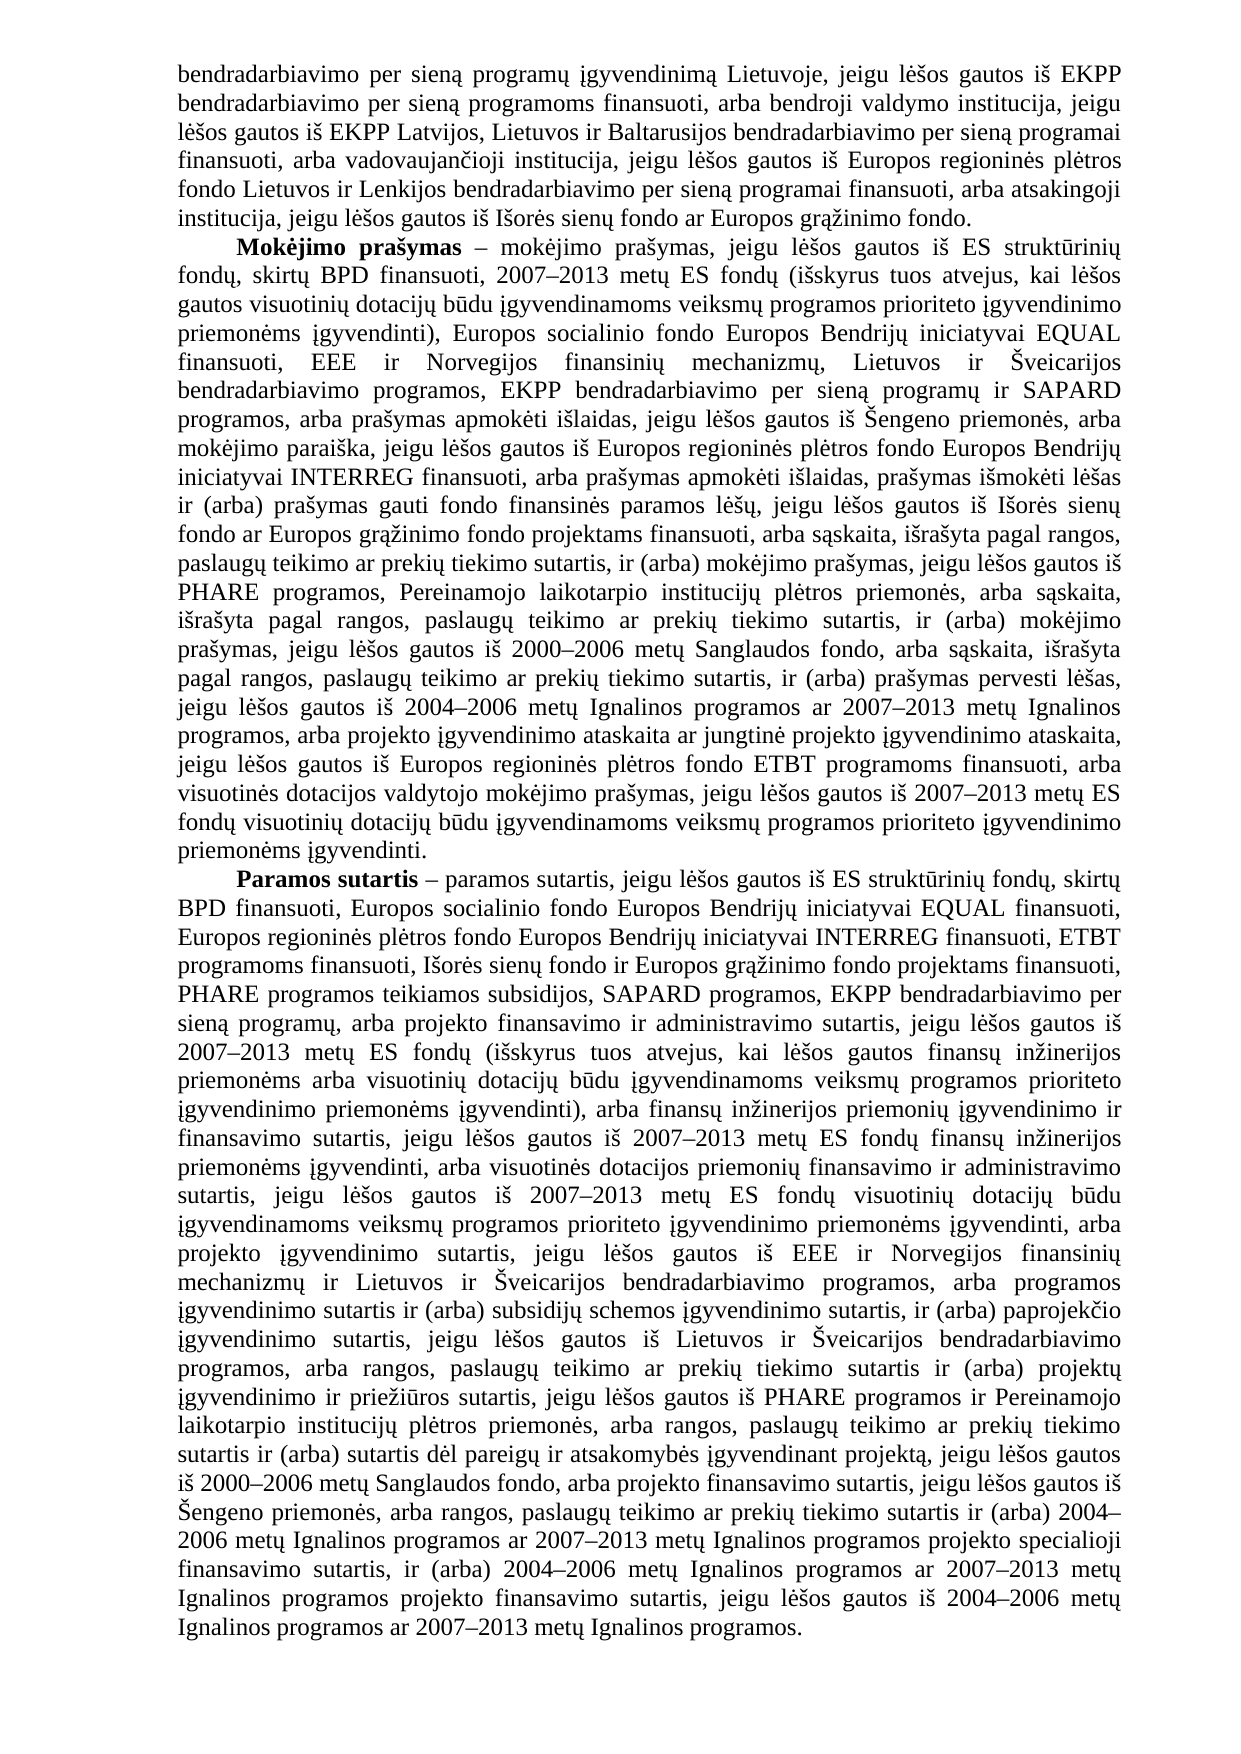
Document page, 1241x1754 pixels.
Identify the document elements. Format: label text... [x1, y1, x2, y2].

text Mokėjimo prašymas – mokėjimo prašymas, jeigu lėšos gautos iš ES struktūrinių fondų, skirtų BPD finansuoti, 2007–2013 metų ES fondų (išskyrus tuos atvejus, kai lėšos gautos visuotinių dotacijų būdu įgyvendinamoms veiksmų programos prioriteto įgyvendinimo priemonėms įgyvendinti), Europos socialinio fondo Europos Bendrijų iniciatyvai EQUAL finansuoti, EEE ir Norvegijos finansinių mechanizmų, Lietuvos ir Šveicarijos bendradarbiavimo programos, EKPP bendradarbiavimo per sieną programų ir SAPARD programos, arba prašymas apmokėti išlaidas, jeigu lėšos gautos iš Šengeno priemonės, arba mokėjimo paraiška, jeigu lėšos gautos iš Europos regioninės plėtros fondo Europos Bendrijų iniciatyvai INTERREG finansuoti, arba prašymas apmokėti išlaidas, prašymas išmokėti lėšas ir (arba) prašymas gauti fondo finansinės paramos lėšų, jeigu lėšos gautos iš Išorės sienų fondo ar Europos grąžinimo fondo projektams finansuoti, arba sąskaita, išrašyta pagal rangos, paslaugų teikimo ar prekių tiekimo sutartis, ir (arba) mokėjimo prašymas, jeigu lėšos gautos iš PHARE programos, Pereinamojo laikotarpio institucijų plėtros priemonės, arba sąskaita, išrašyta pagal rangos, paslaugų teikimo ar prekių tiekimo sutartis, ir (arba) mokėjimo prašymas, jeigu lėšos gautos iš 2000–2006 metų Sanglaudos fondo, arba sąskaita, išrašyta pagal rangos, paslaugų teikimo ar prekių tiekimo sutartis, ir (arba) prašymas pervesti lėšas, jeigu lėšos gautos iš 2004–2006 metų Ignalinos programos ar 2007–2013 metų Ignalinos programos, arba projekto įgyvendinimo ataskaita ar jungtinė projekto įgyvendinimo ataskaita, jeigu lėšos gautos iš Europos regioninės plėtros fondo ETBT programoms finansuoti, arba visuotinės dotacijos valdytojo mokėjimo prašymas, jeigu lėšos gautos iš 2007–2013 metų ES fondų visuotinių dotacijų būdu įgyvendinamoms veiksmų programos prioriteto įgyvendinimo priemonėms įgyvendinti. [177, 232, 1122, 864]
text Paramos sutartis – paramos sutartis, jeigu lėšos gautos iš ES struktūrinių fondų, skirtų BPD finansuoti, Europos socialinio fondo Europos Bendrijų iniciatyvai EQUAL finansuoti, Europos regioninės plėtros fondo Europos Bendrijų iniciatyvai INTERREG finansuoti, ETBT programoms finansuoti, Išorės sienų fondo ir Europos grąžinimo fondo projektams finansuoti, PHARE programos teikiamos subsidijos, SAPARD programos, EKPP bendradarbiavimo per sieną programų, arba projekto finansavimo ir administravimo sutartis, jeigu lėšos gautos iš 2007–2013 metų ES fondų (išskyrus tuos atvejus, kai lėšos gautos finansų inžinerijos priemonėms arba visuotinių dotacijų būdu įgyvendinamoms veiksmų programos prioriteto įgyvendinimo priemonėms įgyvendinti), arba finansų inžinerijos priemonių įgyvendinimo ir finansavimo sutartis, jeigu lėšos gautos iš 2007–2013 metų ES fondų finansų inžinerijos priemonėms įgyvendinti, arba visuotinės dotacijos priemonių finansavimo ir administravimo sutartis, jeigu lėšos gautos iš 2007–2013 metų ES fondų visuotinių dotacijų būdu įgyvendinamoms veiksmų programos prioriteto įgyvendinimo priemonėms įgyvendinti, arba projekto įgyvendinimo sutartis, jeigu lėšos gautos iš EEE ir Norvegijos finansinių mechanizmų ir Lietuvos ir Šveicarijos bendradarbiavimo programos, arba programos įgyvendinimo sutartis ir (arba) subsidijų schemos įgyvendinimo sutartis, ir (arba) paprojekčio įgyvendinimo sutartis, jeigu lėšos gautos iš Lietuvos ir Šveicarijos bendradarbiavimo programos, arba rangos, paslaugų teikimo ar prekių tiekimo sutartis ir (arba) projektų įgyvendinimo ir priežiūros sutartis, jeigu lėšos gautos iš PHARE programos ir Pereinamojo laikotarpio institucijų plėtros priemonės, arba rangos, paslaugų teikimo ar prekių tiekimo sutartis ir (arba) sutartis dėl pareigų ir atsakomybės įgyvendinant projektą, jeigu lėšos gautos iš 2000–2006 metų Sanglaudos fondo, arba projekto finansavimo sutartis, jeigu lėšos gautos iš Šengeno priemonės, arba rangos, paslaugų teikimo ar prekių tiekimo sutartis ir (arba) 2004–2006 metų Ignalinos programos ar 2007–2013 metų Ignalinos programos projekto specialioji finansavimo sutartis, ir (arba) 2004–2006 metų Ignalinos programos ar 2007–2013 metų Ignalinos programos projekto finansavimo sutartis, jeigu lėšos gautos iš 2004–2006 metų Ignalinos programos ar 2007–2013 metų Ignalinos programos. [177, 864, 1122, 1640]
text bendradarbiavimo per sieną programų įgyvendinimą Lietuvoje, jeigu lėšos gautos iš EKPP bendradarbiavimo per sieną programoms finansuoti, arba bendroji valdymo institucija, jeigu lėšos gautos iš EKPP Latvijos, Lietuvos ir Baltarusijos bendradarbiavimo per sieną programai finansuoti, arba vadovaujančioji institucija, jeigu lėšos gautos iš Europos regioninės plėtros fondo Lietuvos ir Lenkijos bendradarbiavimo per sieną programai finansuoti, arba atsakingoji institucija, jeigu lėšos gautos iš Išorės sienų fondo ar Europos grąžinimo fondo. [177, 59, 1122, 232]
